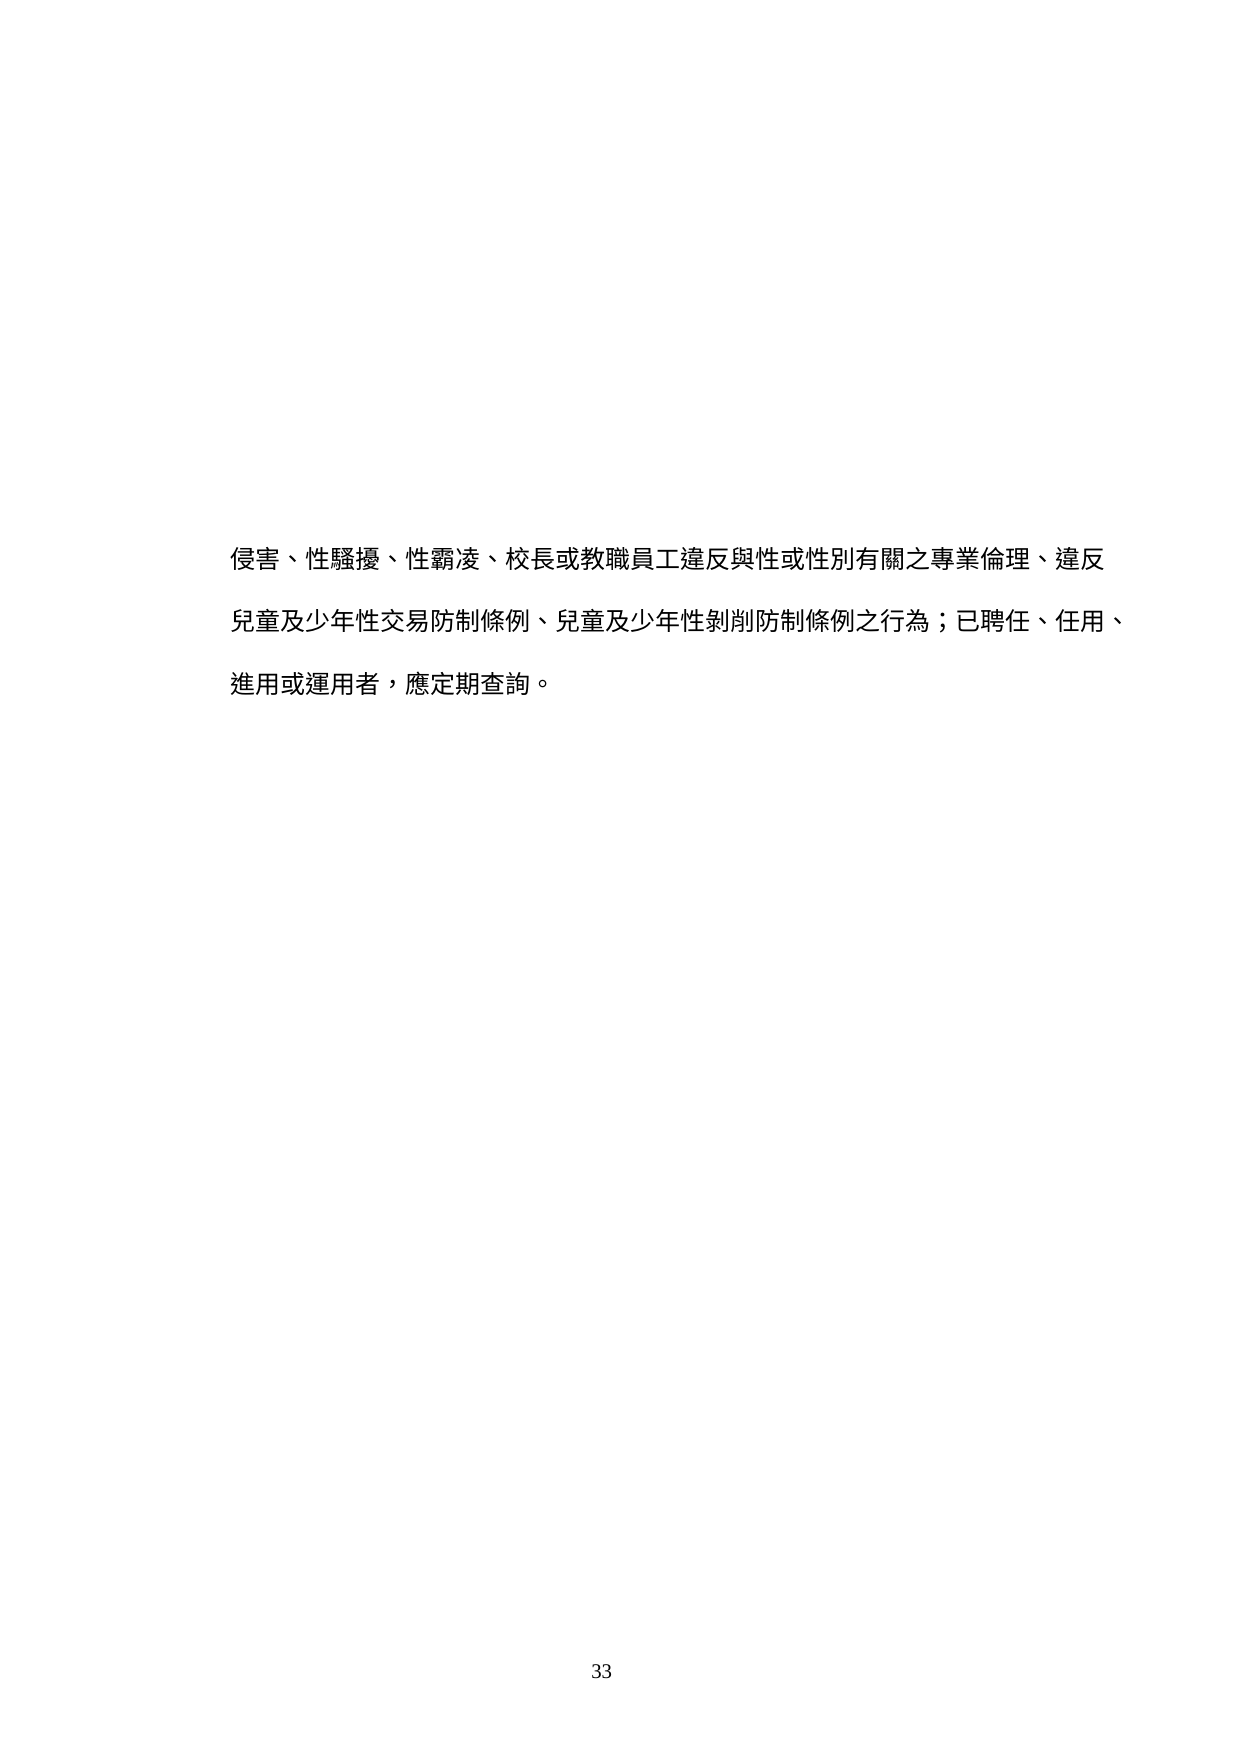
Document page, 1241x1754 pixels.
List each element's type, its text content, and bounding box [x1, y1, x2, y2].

text 第30條 (第二項)學校聘任、任用教育人員或進用、運用其他人員前，應依性侵害犯罪防治法之規定，查詢其有無性侵害之犯罪紀錄，及依第四項所定辦法查詢是否曾有性侵害、性騷擾、性霸凌、校長或教職員工違反與性或性別有關之專業倫理、違反兒童及少年性交易防制條例、兒童及少年性剝削防制條例之行為；已聘任、任用、進用或運用者，應定期查詢。 [118, 516, 1122, 703]
